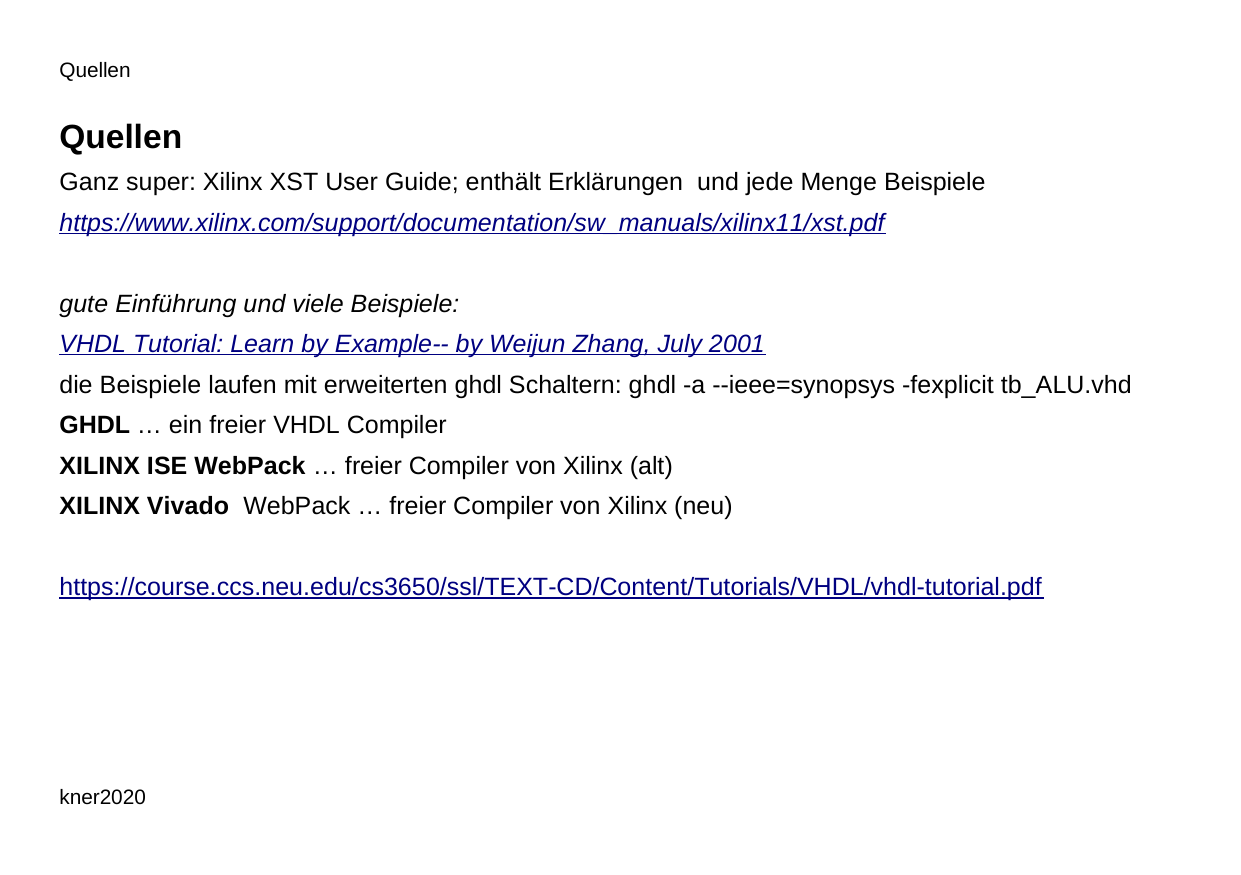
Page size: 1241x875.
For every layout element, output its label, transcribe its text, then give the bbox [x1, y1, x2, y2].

text VHDL Tutorial: Learn by Example-- by Weijun Zhang, July 2001 [59, 330, 1181, 358]
text https://www.xilinx.com/support/documentation/sw_manuals/xilinx11/xst.pdf [59, 208, 1181, 236]
text die Beispiele laufen mit erweiterten ghdl Schaltern: ghdl -a --ieee=synopsys -fexplicit tb_ALU.vhd [59, 370, 1181, 398]
text https://course.ccs.neu.edu/cs3650/ssl/TEXT-CD/Content/Tutorials/VHDL/vhdl-tutorial.pdf [59, 573, 1181, 601]
text gute Einführung und viele Beispiele: [59, 289, 1181, 317]
text Ganz super: Xilinx XST User Guide; enthält Erklärungen und jede Menge Beispiele [59, 168, 1181, 196]
text GHDL … ein freier VHDL Compiler [59, 411, 1181, 439]
text XILINX Vivado WebPack … freier Compiler von Xilinx (neu) [59, 492, 1181, 520]
subtitle Quellen [59, 118, 1181, 155]
text XILINX ISE WebPack … freier Compiler von Xilinx (alt) [59, 451, 1181, 479]
